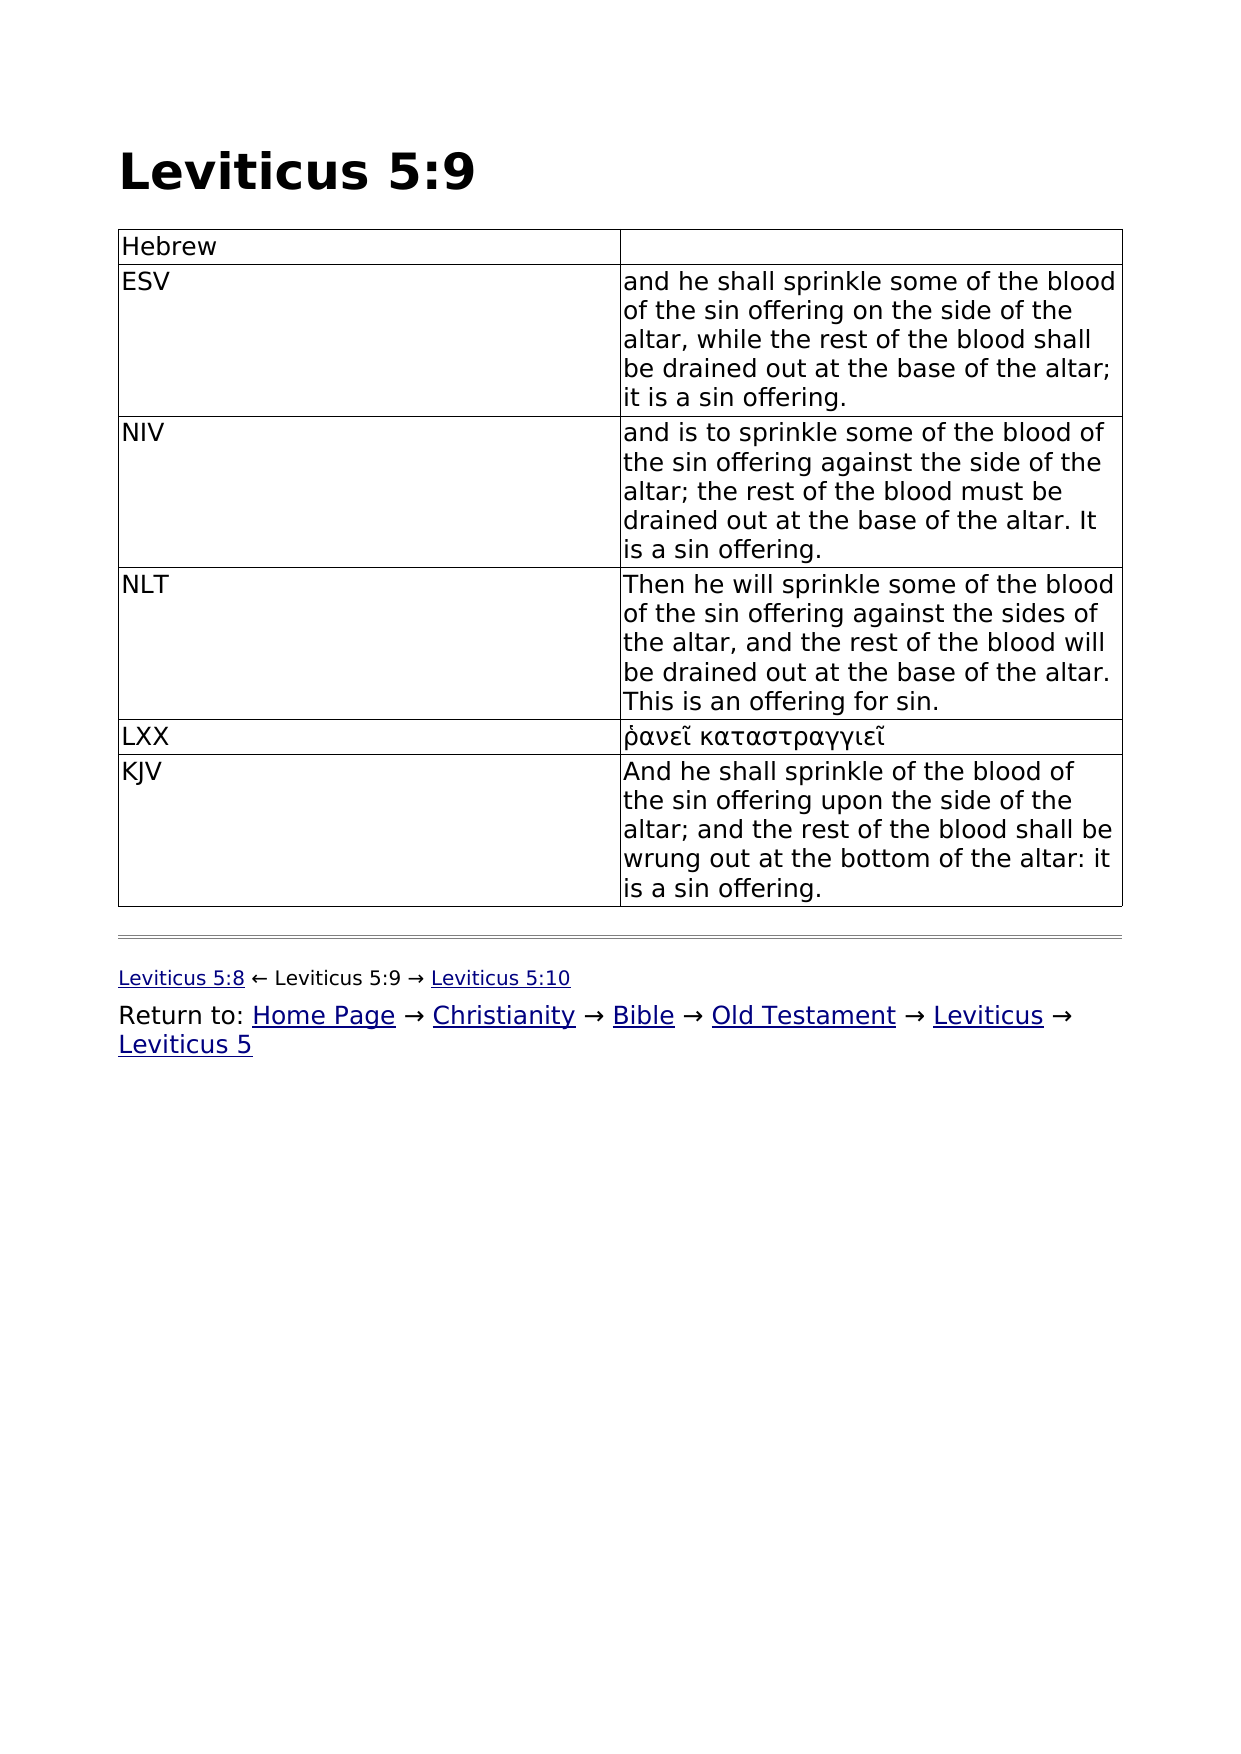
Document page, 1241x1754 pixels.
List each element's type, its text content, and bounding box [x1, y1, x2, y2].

table_cell and he shall sprinkle some of the blood of the sin offering on the side of the altar, while the rest of the blood shall be drained out at the base of the altar; it is a sin offering. [621, 265, 1122, 416]
table_cell Then he will sprinkle some of the blood of the sin offering against the sides of the altar, and the rest of the blood will be drained out at the base of the altar. This is an offering for sin. [621, 568, 1122, 719]
table_cell ῥανεῖ καταστραγγιεῖ [621, 720, 1122, 754]
table_cell NLT [119, 568, 620, 719]
text Return to: Home Page → Christianity → Bible → Old Testament → Leviticus → Leviticus 5 [118, 1001, 1122, 1059]
table_cell And he shall sprinkle of the blood of the sin offering upon the side of the altar; and the rest of the blood shall be wrung out at the bottom of the altar: it is a sin offering. [621, 755, 1122, 906]
table_cell KJV [119, 755, 620, 906]
table_cell and is to sprinkle some of the blood of the sin offering against the side of the altar; the rest of the blood must be drained out at the base of the altar. It is a sin offering. [621, 417, 1122, 567]
text Leviticus 5:8 ← Leviticus 5:9 → Leviticus 5:10 [118, 967, 1122, 1001]
table_cell NIV [119, 417, 620, 567]
table_cell ESV [119, 265, 620, 416]
table_header [621, 230, 1122, 264]
table_cell LXX [119, 720, 620, 754]
table_header Hebrew [119, 230, 620, 264]
subtitle Leviticus 5:9 [118, 143, 1122, 201]
